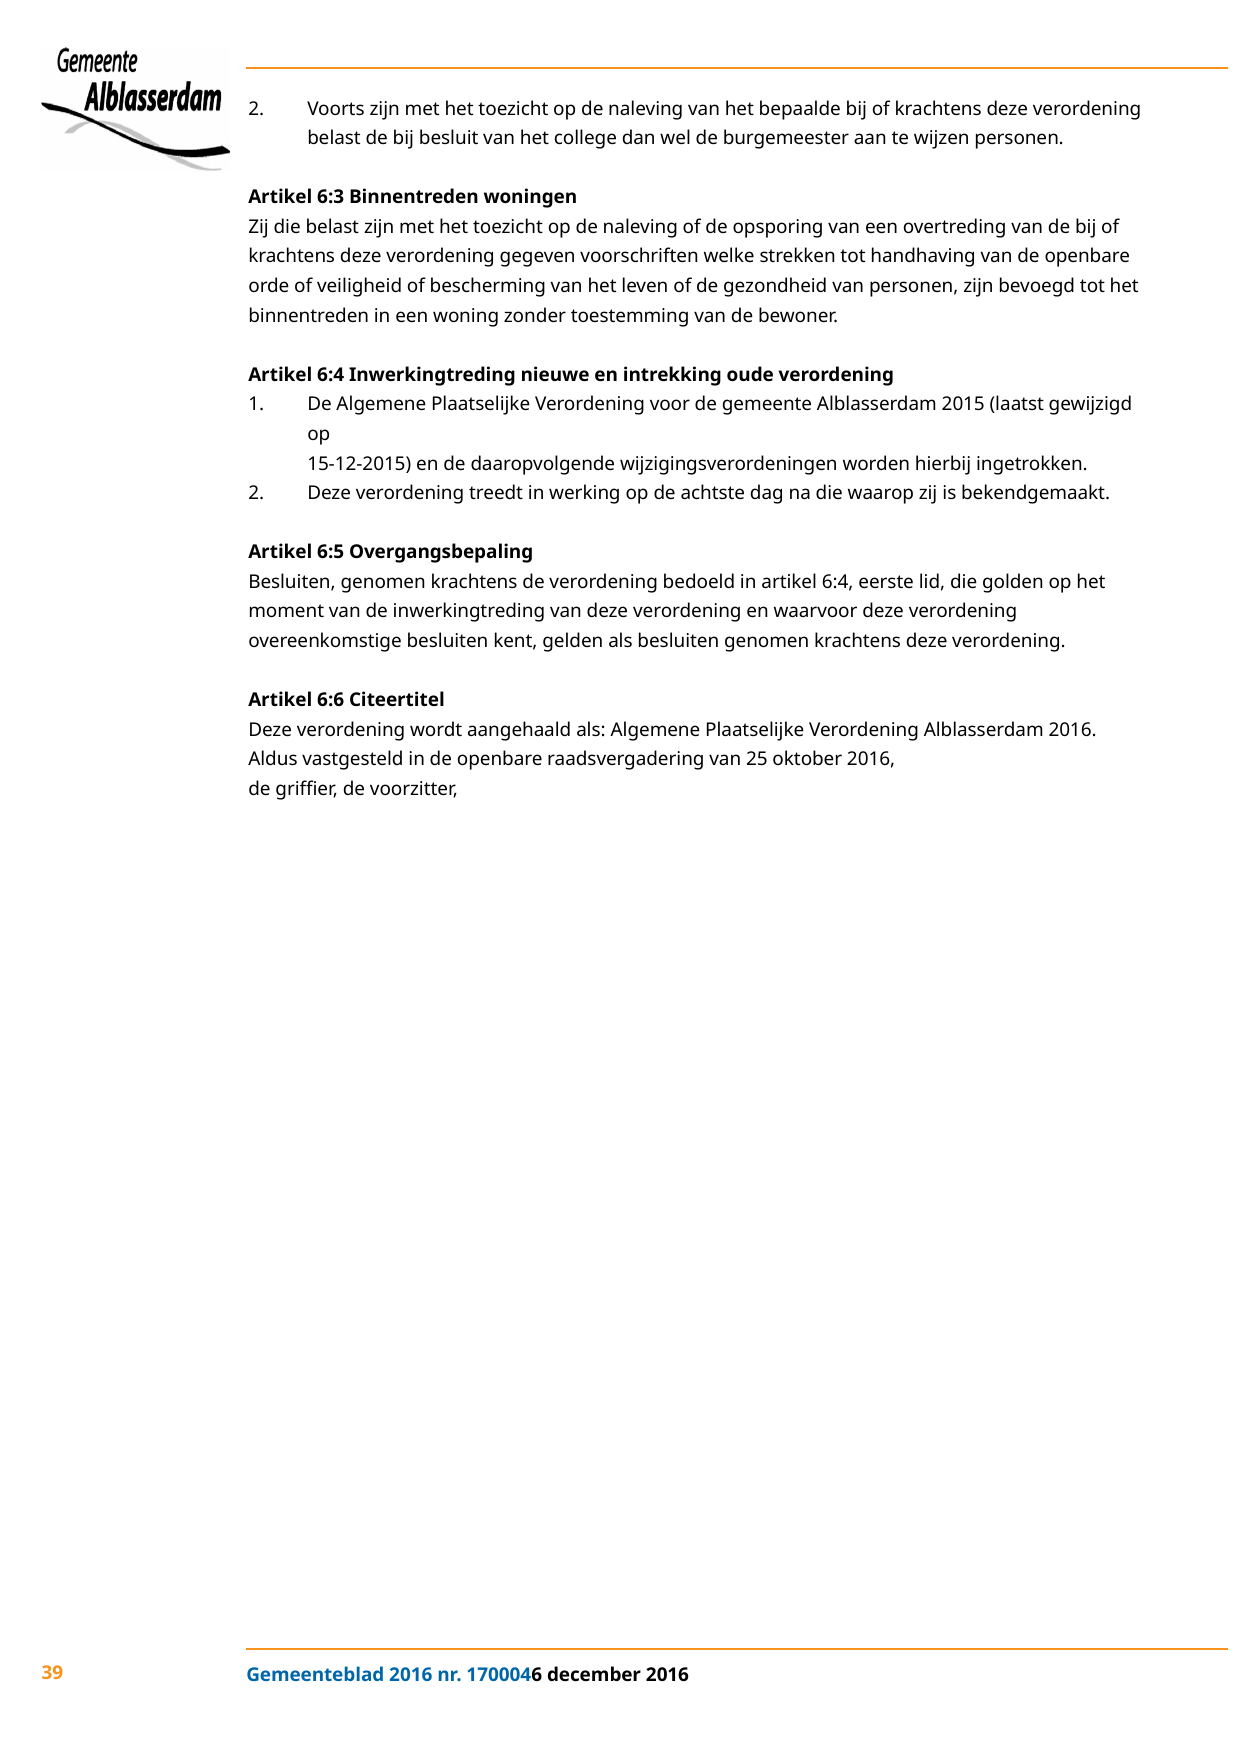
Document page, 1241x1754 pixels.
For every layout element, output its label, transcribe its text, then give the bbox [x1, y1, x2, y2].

text Zij die belast zijn met het toezicht op de naleving of de opsporing van een overtreding van de bij of krachtens deze verordening gegeven voorschriften welke strekken tot handhaving van de openbare orde of veiligheid of bescherming van het leven of de gezondheid van personen, zijn bevoegd tot het binnentreden in een woning zonder toestemming van de bewoner. [248, 213, 1152, 328]
picture [41, 47, 231, 172]
text Artikel 6:6 Citeertitel [248, 686, 1152, 712]
text Deze verordening wordt aangehaald als: Algemene Plaatselijke Verordening Alblasserdam 2016. [248, 716, 1152, 742]
list Voorts zijn met het toezicht op de naleving van het bepaalde bij of krachtens deze verordening belast de bij besluit van het college dan wel de burgemeester aan te wijzen personen. [248, 95, 1152, 150]
text Artikel 6:5 Overgangsbepaling [248, 538, 1152, 564]
list Deze verordening treedt in werking op de achtste dag na die waarop zij is bekendgemaakt. [248, 479, 1152, 505]
text de griffier, de voorzitter, [248, 775, 1152, 801]
list De Algemene Plaatselijke Verordening voor de gemeente Alblasserdam 2015 (laatst gewijzigd op [248, 391, 1152, 446]
text Aldus vastgesteld in de openbare raadsvergadering van 25 oktober 2016, [248, 746, 1152, 771]
text Artikel 6:4 Inwerkingtreding nieuwe en intrekking oude verordening [248, 361, 1152, 387]
list 15-12-2015) en de daaropvolgende wijzigingsverordeningen worden hierbij ingetrokken. [248, 450, 1152, 476]
text Besluiten, genomen krachtens de verordening bedoeld in artikel 6:4, eerste lid, die golden op het moment van de inwerkingtreding van deze verordening en waarvoor deze verordening overeenkomstige besluiten kent, gelden als besluiten genomen krachtens deze verordening. [248, 568, 1152, 653]
text Artikel 6:3 Binnentreden woningen [248, 183, 1152, 209]
